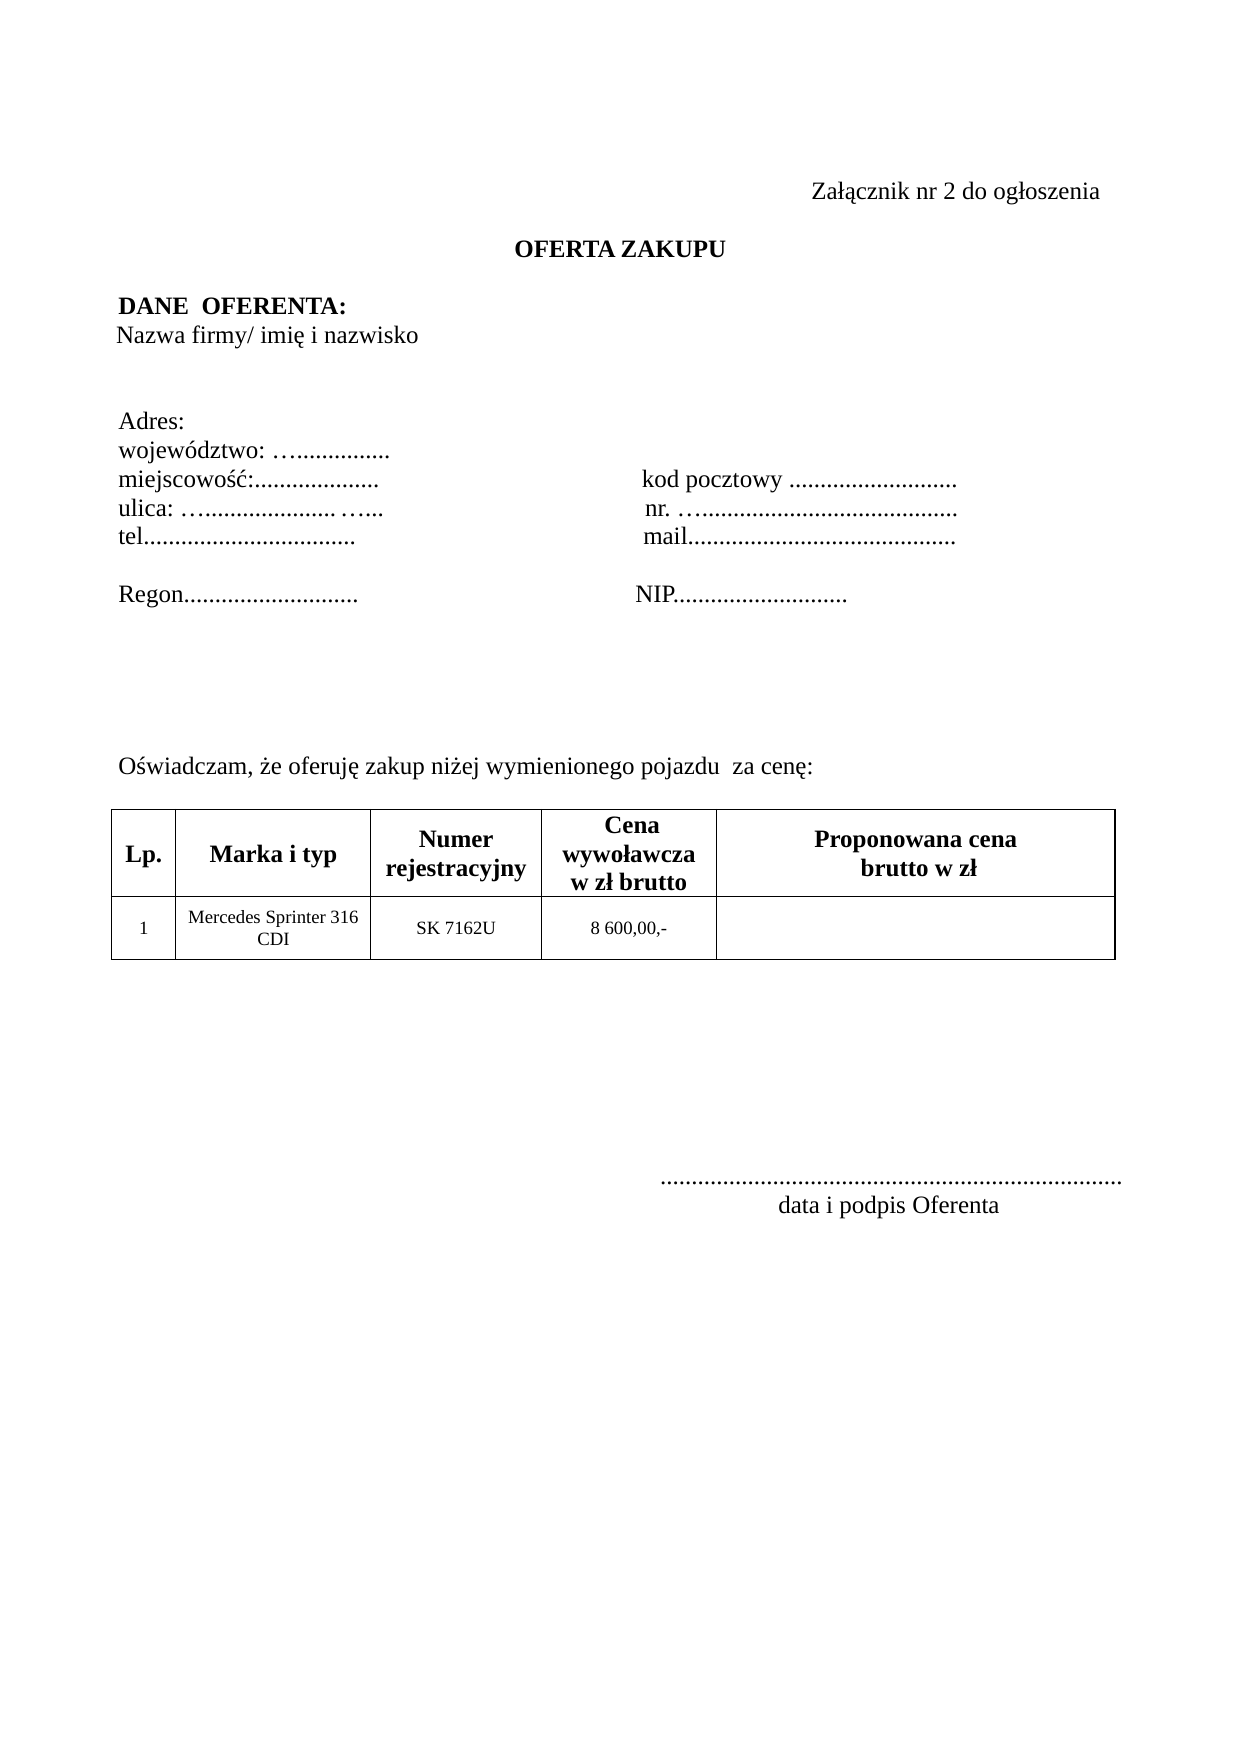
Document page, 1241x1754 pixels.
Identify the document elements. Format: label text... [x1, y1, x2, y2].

table_cell 8 600,00,- [542, 897, 716, 959]
text tel.................................. mail........................................... [118, 521, 1122, 550]
table_header Proponowana cena brutto w zł [717, 810, 1114, 896]
text .......................................................................... [118, 1161, 1122, 1190]
table_header Lp. [112, 810, 175, 896]
text data i podpis Oferenta [118, 1190, 1122, 1219]
text OFERTA ZAKUPU [118, 234, 1122, 263]
text Oświadczam, że oferuję zakup niżej wymienionego pojazdu za cenę: [118, 751, 1122, 780]
text miejscowość:.................... kod pocztowy ........................... [118, 464, 1122, 493]
table_cell 1 [112, 897, 175, 959]
text Załącznik nr 2 do ogłoszenia [118, 176, 1122, 205]
table_header Cena wywoławcza w zł brutto [542, 810, 716, 896]
text ulica: …..................... …... nr. …......................................... [118, 493, 1122, 521]
text województwo: …............... [118, 435, 1122, 464]
text DANE OFERENTA: [118, 291, 1122, 320]
table_cell Mercedes Sprinter 316 CDI [176, 897, 370, 959]
table_header Marka i typ [176, 810, 370, 896]
text Regon............................ NIP............................ [118, 579, 1122, 608]
table_cell SK 7162U [371, 897, 541, 959]
list Adres: [118, 406, 1122, 435]
table_header Numer rejestracyjny [371, 810, 541, 896]
table_cell [717, 897, 1114, 959]
list Nazwa firmy/ imię i nazwisko [116, 320, 1122, 349]
